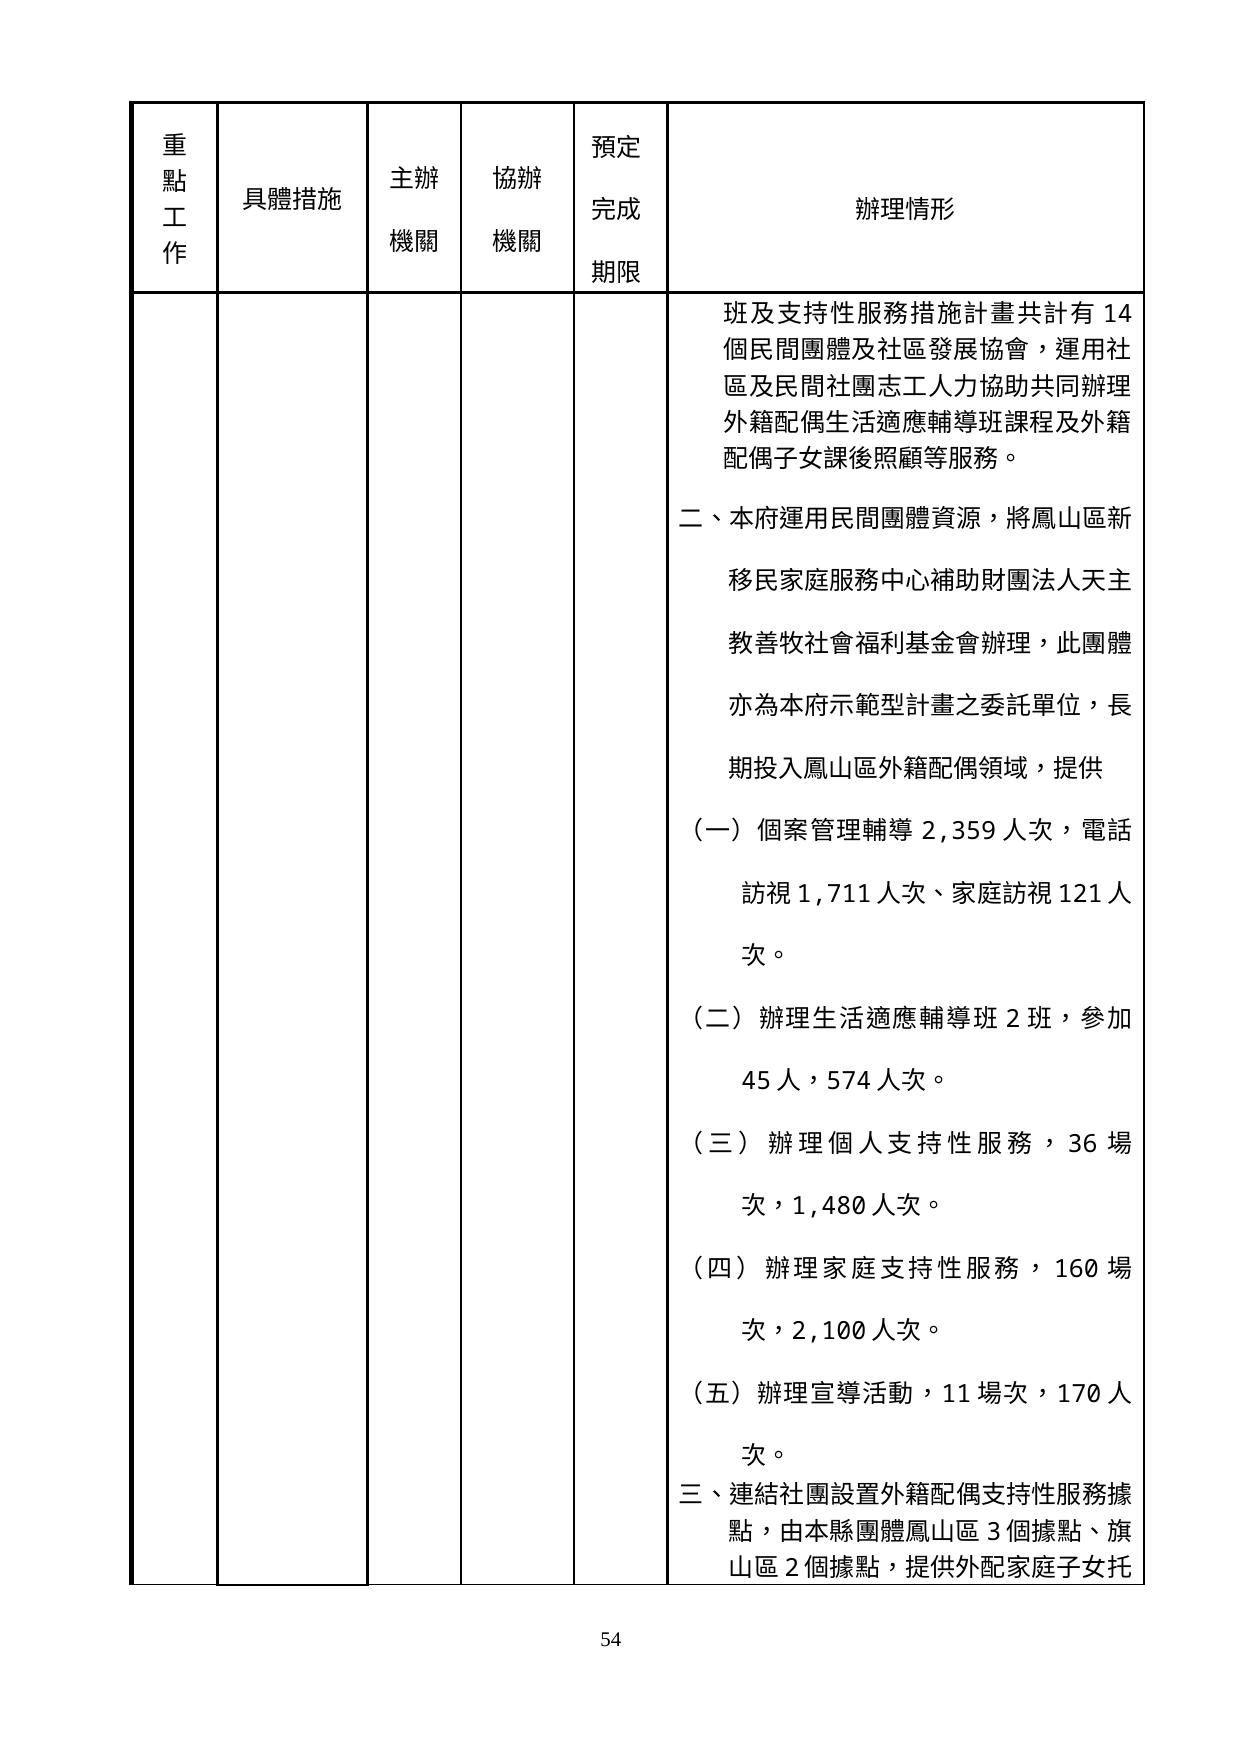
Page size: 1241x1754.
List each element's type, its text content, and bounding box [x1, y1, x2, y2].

table_cell 內政部（社會司） 結合民間團體辦理「外籍配偶支持性服務活動」計畫，97年7至12月計補助8案，經費計34萬3,600元；並鼓勵縣市政府輔導民間團體辦理「外籍配偶社區服務據點」，97年7至12月計補助9案，經費計75萬3,500元。 宜蘭縣政府 辦理第一、二次志工培訓課程，課程內容包含人際互動與基本輔導、志願服務經驗分享、新移民家庭之多元文化全人學習與關懷等課程，藉此使志工們更加了解志願服務領域及提升服務知能。 基隆市政府 一、財團法人雙福基金會業於本(97)年成立本市七堵區設置外籍配偶關懷服務據點，申請內政部補助9萬元，提供外籍配偶休閒聯誼、團體活動、諮詢服務等。 二、97年7月3日及11月11日分別召開聯繫會報，整合本市外籍配偶家庭相關福利 資源，使本府外籍配偶家庭服務中心之各項方案，朝多元化、專業化、整 合性的方向推動，參加對象為本針對外籍配偶相關議題提案討論，集結多方之意見以利推動外籍配偶業務，參加人數計24人次。 三、97年7月7日至南洋台灣姊妹會台北分會實地觀摩，汲取多方之經驗，以增進工作人員專業知能，提升服務成效；並藉由座 談形式探討跨越國界婚姻所面臨的種種挑戰，深入了解外籍配偶家庭之實況，參加人數計27人。 台北市政府 一、定期召開網絡間聯繫會議，97年度共召開3次聯繫會報。 二、訂定「臺北市政府社會局97年度補助民間團體辦理新移民女性暨家庭支持性服務計畫」，補助民間團體提供新移民女性及其家庭各項支持性服務，97年度共補助28個方案，核定金額計1,390,150元，補助內容包括：新移民女性關懷訪視外展服務、團體成長輔導、生活適應進階課程、珍情交流站資訊分享刊物及多元文化融合活動等，共35,809人受益。 三、輔導北投區福興社區發展協會及萬華區保德與萬大社區發展協會自97年度開辦社區外籍新移民中文輔導暨生活適應研習班，約計1,320人次、50人參與。 台北縣政府 一、結合公所或民間團體設置新住民家庭關懷服務站目前核准25個單位，持 續推動設站，並計畫增開2個新住民關懷據點。 二、推動新住民家庭關懷服務站工作會報共辦理1場，計102人次。 三、辦理新住民家庭關懷服務站志工培訓2場次，共226人參加。 四、辦理新住民家庭關懷服務站實務研討會1場次，共計81人次。 五、辦理新住民家庭服務中心通譯員培訓1場次，共計201人次。 六、辦理新住民關懷服務站個案研討會共計80人次。 七、辦理新住民服務站實務研討會，共計81人次。 桃園縣政府 本府於中壢自立新村與大溪成立『蕙質蘭心外籍配偶服務據點』及『大溪慈光婦幼社區照顧中心暨新移民關懷據點』，提供生活適應班課程、skype國際網路電話服務、關懷服務等。 新竹縣政府 本縣竹東鎮愛鄰舍關懷協會辦理外籍配偶社區服務據點，落實對社區外籍配偶的照顧與關懷，同心營造「人親土親」愛的社區，服務措施如下： 1.關懷訪視：充份掌握區域內外籍配偶生活概況，讓外籍配偶感受到社區的關懷。 2.電話問安：讓受訪者感受到像左鄰右舍般親切的關懷與貼心的問安。 3.健康促進活動：每季舉辦一次社區健康講座，使外籍配偶及其家人充份了解飲食、運動休閒與情緒管理的重要性。 台中市政府 一、輔導國際佛光會中華總會、社團法人台灣陽光婦女協會、臺中市基督教女青年會成立外籍配偶社區服務據點，提供外籍配偶便利性、可近性之社區服務。 二、97.9月召開一場次臺中市外籍配偶社區服務據點業務聯繫會議。 三、97年度外籍配偶機車駕照輔導班暨大陸配偶生活技能成長班，持續結合社區大學及戶政事務所資源，提供更優質的師資與上課環境，藉以鼓勵社區大學深入瞭解當地社區外籍與大陸配偶需求，以提供更實質的社區服務，並增加外籍配偶尋求諮詢與協助的管道，鼓勵外籍配偶發展自發性社團。 台中縣政府 一、10/21(二)、10/22(三)辦理團體工作坊，共有15位成員參加，聚集來自不同外籍地區的人，透過團體的互動，彼此交流、分享，藉由圖畫的方式，將內心的感受、想法等繪畫出來，並描述自己圖像的內涵、意義，及分享在原生地區、臺灣環境的生活經驗，團體的最後每一個人都互相給予鼓勵、祝福或讚賞的「畫」，留下一個美好的回憶。 二、設立外籍配偶服務據點－97年度於太平市輔導台中縣喜樂文化推廣協會成立，目前本縣共計有5處外籍配偶服務據點。 南投縣政府 一、結合本縣分布在各鄉鎮市之67個社區關懷據點及民間社團，提供外籍與大陸配偶諮詢服務及生活適應輔導。 二、榮民服務處結合榮欣志工隊，針對轄內年老娶外籍或大陸配偶之榮民，提供家庭訪視關懷服務，強化服務功能。 雲林縣政府 本縣社會處97年9月11日結合社區辦理網路教育訓練，共計33人次受益。 二、本縣勞工處於97年11月結合救國團辦理外籍與大陸配偶就業研習講座17場次，共519位外籍與大陸配偶（含家屬）參加。 嘉義縣政府 於97年9月成立第一個外籍配偶社區服務據點-新港據點，提供新港區外籍配偶在地化服務。 提供外籍配偶關懷家訪與家訪共計1,335人，進入個案管理服務有111人，共計提供1,458人次的個別化服務。 辦理家庭支持方案-支持團體四班，共計服務570人次，並有效結合社區資源，推行外籍配偶家庭成員參與課程（先生、婆婆），課程辦理成效顯著。 辦理社會支持方案-爸媽座談會、多元文化宣導、親職教育宣導、社區座談會、共計服務712人次，並有效結合社區社團在地辦理巡迴講座，將多元文化觀點傳遞至偏遠鄉鎮中，本次服務中結合20各以上的社區單位。 辦理資訊支持方案-數位平台與媒體廣告行銷，建立雙語網站、多國語文廣告。 發展「需要協助之外偶家庭通報表」提供各社區，建構在地發現、迅速通報之服務網絡。 七、辦理社區交流座談會，讓許多 在地化之之問題能有效提供外籍配偶中直接處理，並建構更適當之資源網絡。 台南市政府 由財團法人伊甸社會福利基金會及台南市女性權益促進會設置新移民服務據點，提供諮詢服務、成長團體、家庭訪視等服務，共計服務2,139人次。 台南縣政府 本府於91年成立關懷中心迄今，經由四個階段迄今共成立287個村里關懷中心，提供社區老人關懷，並希望能將關懷對象擴及兒童、青少年、外籍配偶等弱勢族群，落實社區照顧理念。 高雄市政府 ㄧ、為使外籍配偶照顧服務更為可及性、可近性與便利性，97年7月於左營區、8月於前鎮區各新增1處「外籍配偶社區服務據點」，目前全市共計8處服務據點，分佈於楠梓、小港、三民、前鎮、苓雅、旗津、左營等7個行政區，提供在地化的休閒聯誼、諮詢服務、團體活動等。 二、為使社區及一般民眾能從多元文化的角度接納與尊重外籍新移民，97年7-12月共舉辦7場社區多元文化宣導講座，計約365人次參與。 三、為拓展外籍配偶彼此間的人際社交及與社區民眾互動交流的機會，97年7-12月共舉辦6場社區聯誼活動，共計約465人參與。 四、為使本市外籍配偶姊妹能於社區中發揮「姊妹協助姊妹」的力量，增進彼此間的聯誼與互動，於97年8月輔導本市民間團體成立「高雄市泰國／菲律賓姊妹同鄉會」，形成互助支持系統，目前本市計已成立「高雄市印尼好姊妹支持聯誼會」、「高雄市越南姊妹同鄉會」與「高雄市泰國／菲律賓姊妹同鄉會」等3外籍配偶聯誼會，藉此促進同鄉姊妹情誼，協助姊妹適應台灣社區生活。 高雄縣政府 一、97年7月至12月外籍配偶生活適應班及支持性服務措施計畫共計有14個民間團體及社區發展協會，運用社區及民間社團志工人力協助共同辦理外籍配偶生活適應輔導班課程及外籍配偶子女課後照顧等服務。 二、本府運用民間團體資源，將鳳山區新移民家庭服務中心補助財團法人天主教善牧社會福利基金會辦理，此團體亦為本府示範型計畫之委託單位，長期投入鳳山區外籍配偶領域，提供 （一）個案管理輔導2,359人次，電話訪視1,711人次、家庭訪視121人次。 （二）辦理生活適應輔導班2班，參加45人，574人次。 （三）辦理個人支持性服務，36場次，1,480人次。 （四）辦理家庭支持性服務，160場次，2,100人次。 （五）辦理宣導活動，11場次，170人次。 三、連結社團設置外籍配偶支持性服務據點，由本縣團體鳳山區3個據點、旗山區2個據點，提供外配家庭子女托育、成長活動、空間活動及相關福利資源轉介等服務措施。 鳳山區服務據點（1）由高雄縣故事媽媽協會辦理，透過繪本會本及親職教育，增進新移民家庭功能。提供據點諮詢服務計50人次。 （二）鳳山區服務據點（2）林園鄉魔法屋愛鄉協會辦理，提供諮詢服務及辦理多元文化活動，1,680人次。 （三）大寮區外配據點由國際家庭互助協會辦理，提供關懷訪視、諮詢服務及生活權益課程等，共計1,000人次。 （四）旗山區外配社區據點（1）由南洋台灣姐妹會辦理，規畫外配姐妹識字教育、生活適應輔導及自我成長等課程，256人次。 （五）旗山區外配社區據點（2）由甲仙愛鄉協會辦理，提供諮詢服務等，350人次。 澎湖縣政府 本縣外籍配偶家庭服務中心結合社區發展協會及村里辦公處執行外籍配偶家庭普查訪視服務，計訪視328戶。 花蓮縣政府 一、建立服務據點及方案實地評核機制:不定期訪查服務方案，共進行多元宣導、外配情緒教育、通譯培訓等5場次活動實地輔導，9至10月進行3處社區服務據點訪視輔導及財產清查作業。 二、輔導社團成立外配服務據點：97年主動接洽在地社團，辦理多元宣導、電腦課程及親子活動，並於98年度申請新設置北區外配據點。 三、辦理多元外配福利服務：累計97年7至12月共提供電話訪視956人次、家庭訪視822人次及生活諮詢626人次。並依區域外配需求辦理「親子繪本共讀」、「兒童團體輔導活動」、「家族聯誼活動」、「外籍配偶烹飪考照報名輔導」等49場多元福利活動，受益達4,550人次。 連江縣政府 整合連結本縣婦女會及紅十字會服務據點建之溝通互助的平台，因應外籍配偶家庭服務多元需求。 [669, 294, 1143, 1583]
table_cell [134, 294, 216, 1583]
table_header 預定完成期限 [575, 104, 666, 291]
table_cell [462, 294, 573, 1583]
table_cell [219, 294, 366, 1583]
table_header 重點工作 [134, 104, 216, 291]
table_header 協辦 機關 [462, 104, 573, 291]
table_header 主辦 機關 [369, 104, 460, 291]
table_cell [575, 294, 666, 1583]
table_cell [369, 294, 460, 1583]
table_header 辦理情形 [669, 104, 1143, 291]
table_header 具體措施 [219, 104, 366, 291]
